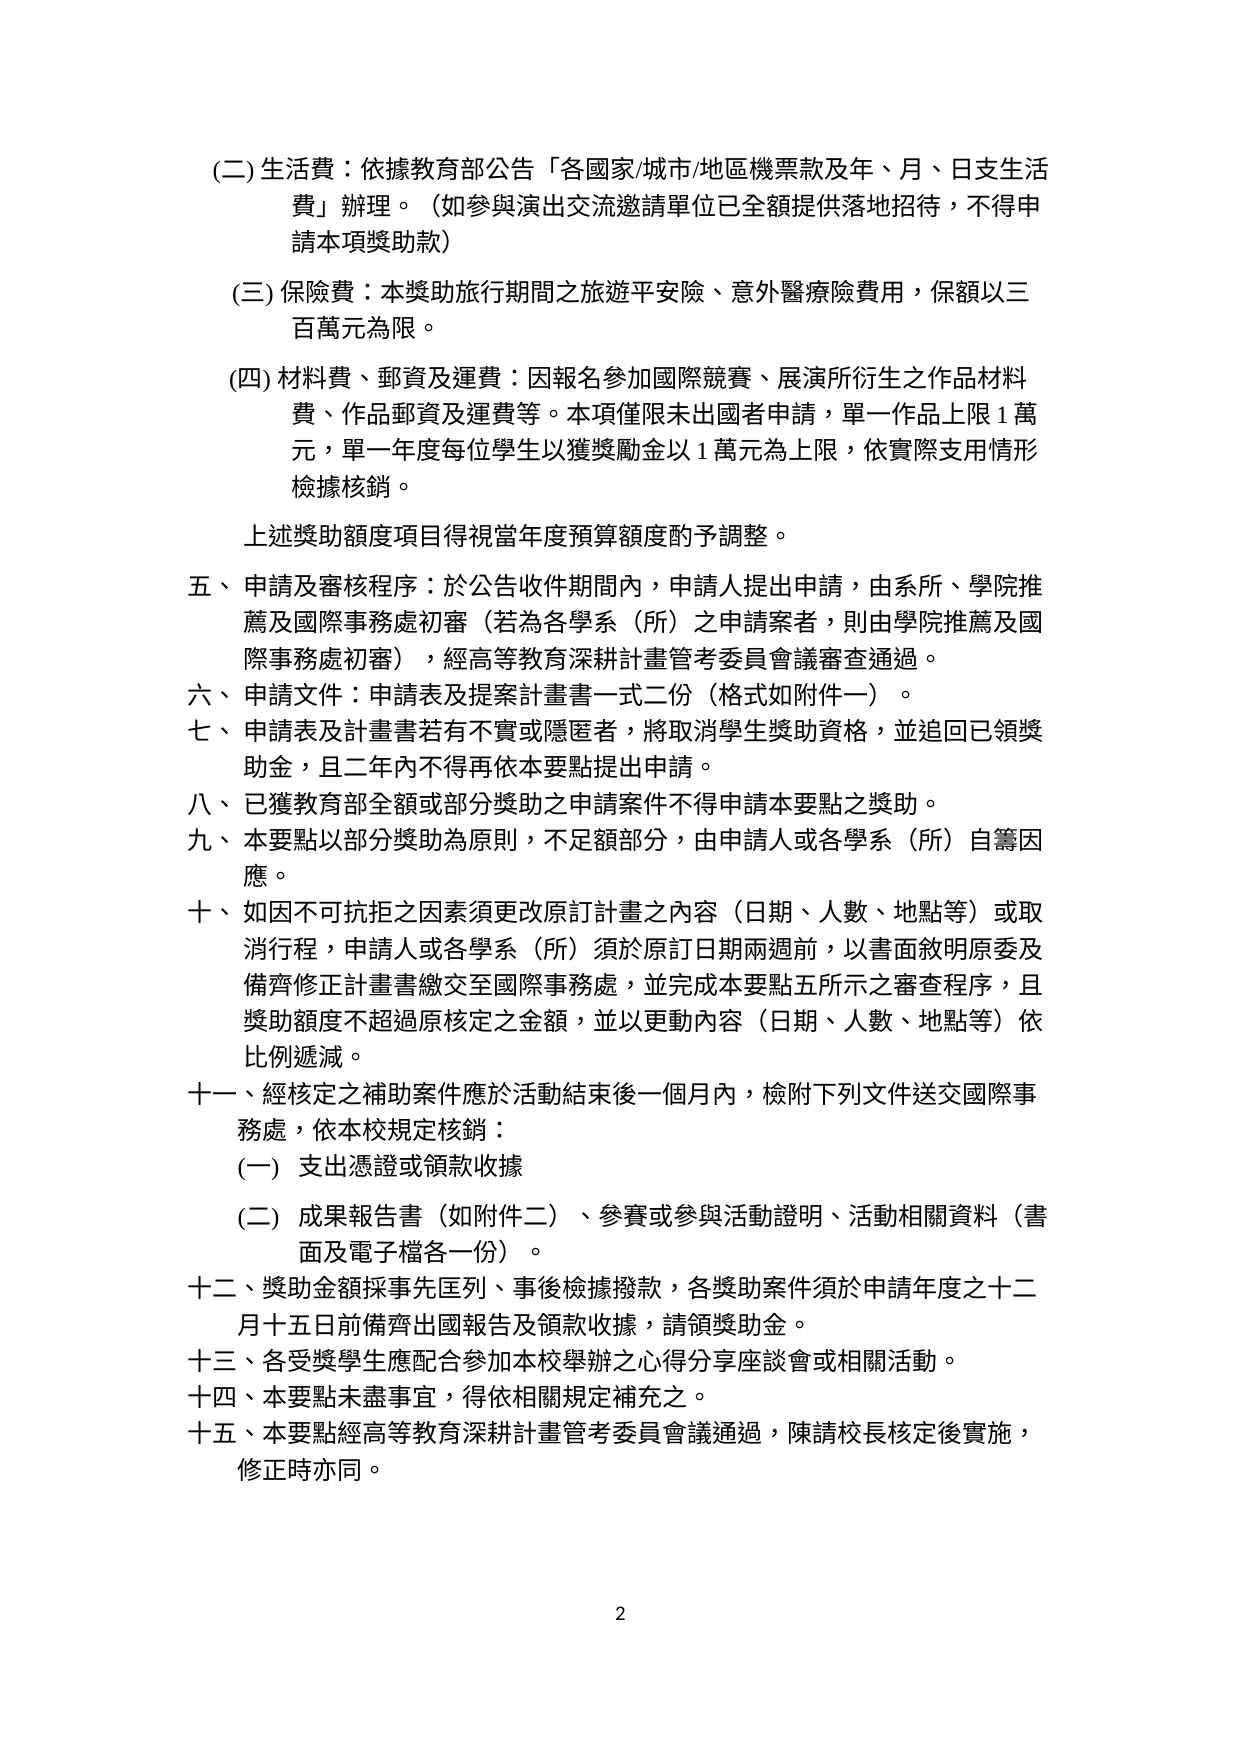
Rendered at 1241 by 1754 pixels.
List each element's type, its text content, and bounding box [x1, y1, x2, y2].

list 申請文件：申請表及提案計畫書一式二份（格式如附件一）。 [187, 675, 1053, 712]
text (三) 保險費：本獎助旅行期間之旅遊平安險、意外醫療險費用，保額以三百萬元為限。 [232, 272, 1053, 345]
text (二) 生活費：依據教育部公告「各國家/城市/地區機票款及年、月、日支生活費」辦理。（如參與演出交流邀請單位已全額提供落地招待，不得申請本項獎助款） [187, 150, 1053, 259]
text (四) 材料費、郵資及運費：因報名參加國際競賽、展演所衍生之作品材料 費、作品郵資及運費等。本項僅限未出國者申請，單一作品上限1萬元，單一年度每位學生以獲獎勵金以1萬元為上限，依實際支用情形檢據核銷。 [223, 358, 1053, 503]
text 上述獎助額度項目得視當年度預算額度酌予調整。 [237, 517, 1053, 553]
text 十二、獎助金額採事先匡列、事後檢據撥款，各獎助案件須於申請年度之十二月十五日前備齊出國報告及領款收據，請領獎助金。 [187, 1269, 1053, 1341]
text 十三、各受獎學生應配合參加本校舉辦之心得分享座談會或相關活動。 [187, 1341, 1053, 1378]
text 十一、經核定之補助案件應於活動結束後一個月內，檢附下列文件送交國際事務處，依本校規定核銷： [187, 1074, 1053, 1147]
list 申請表及計畫書若有不實或隱匿者，將取消學生獎助資格，並追回已領獎助金，且二年內不得再依本要點提出申請。 [187, 712, 1053, 784]
list 成果報告書（如附件二）、參賽或參與活動證明、活動相關資料（書面及電子檔各一份）。 [237, 1196, 1053, 1269]
text 十四、本要點未盡事宜，得依相關規定補充之。 [187, 1378, 1053, 1414]
list 申請及審核程序：於公告收件期間內，申請人提出申請，由系所、學院推薦及國際事務處初審（若為各學系（所）之申請案者，則由學院推薦及國際事務處初審），經高等教育深耕計畫管考委員會議審查通過。 [187, 567, 1053, 675]
text 十五、本要點經高等教育深耕計畫管考委員會議通過，陳請校長核定後實施，修正時亦同。 [187, 1414, 1053, 1486]
list 已獲教育部全額或部分獎助之申請案件不得申請本要點之獎助。 [187, 784, 1053, 820]
list 如因不可抗拒之因素須更改原訂計畫之內容（日期、人數、地點等）或取消行程，申請人或各學系（所）須於原訂日期兩週前，以書面敘明原委及備齊修正計畫書繳交至國際事務處，並完成本要點五所示之審查程序，且獎助額度不超過原核定之金額，並以更動內容（日期、人數、地點等）依比例遞減。 [187, 893, 1053, 1074]
list 本要點以部分獎助為原則，不足額部分，由申請人或各學系（所）自籌因應。 [187, 820, 1053, 893]
list 支出憑證或領款收據 [237, 1147, 1053, 1183]
